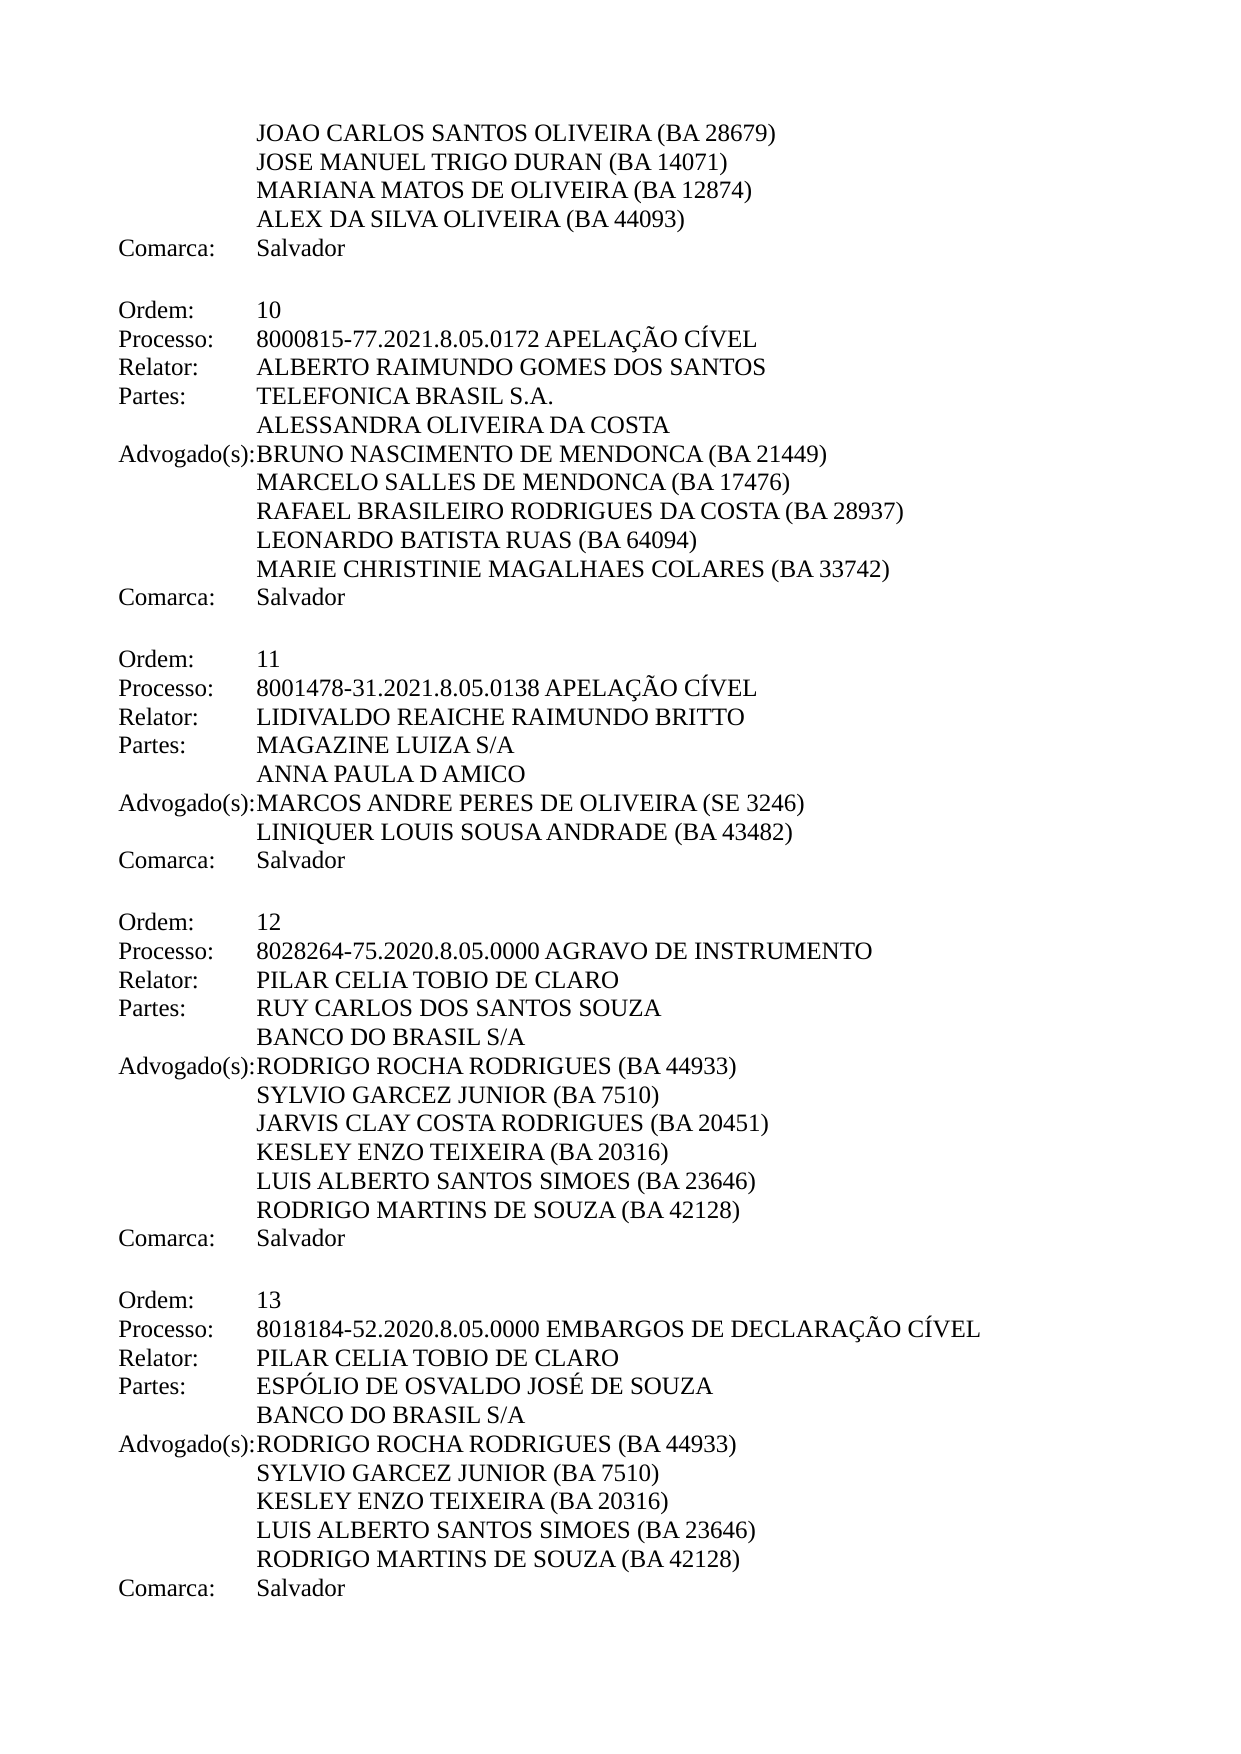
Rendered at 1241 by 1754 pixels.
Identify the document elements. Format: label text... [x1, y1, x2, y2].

table_cell RUY CARLOS DOS SANTOS SOUZA [256, 994, 877, 1022]
table_cell RODRIGO ROCHA RODRIGUES (BA 44933) [256, 1429, 984, 1458]
table_cell 8001478-31.2021.8.05.0138 APELAÇÃO CÍVEL [256, 673, 811, 702]
table_cell RAFAEL BRASILEIRO RODRIGUES DA COSTA (BA 28937) [256, 496, 913, 525]
table_cell MARIANA MATOS DE OLIVEIRA (BA 12874) [256, 176, 910, 204]
table_cell KESLEY ENZO TEIXEIRA (BA 20316) [256, 1137, 877, 1166]
table_cell ANNA PAULA D AMICO [256, 759, 811, 788]
table_cell LEONARDO BATISTA RUAS (BA 64094) [256, 525, 913, 554]
table_cell Salvador [256, 1224, 877, 1252]
table_cell MARCOS ANDRE PERES DE OLIVEIRA (SE 3246) [256, 788, 811, 817]
table_cell Partes: [118, 381, 256, 410]
table_cell [118, 410, 256, 439]
table_cell SYLVIO GARCEZ JUNIOR (BA 7510) [256, 1080, 877, 1108]
table_cell RODRIGO ROCHA RODRIGUES (BA 44933) [256, 1051, 877, 1080]
table_cell Processo: [118, 324, 256, 352]
table_cell [118, 496, 256, 525]
table_cell [118, 759, 256, 788]
table_cell Relator: [118, 702, 256, 730]
table_cell 8028264-75.2020.8.05.0000 AGRAVO DE INSTRUMENTO [256, 936, 877, 965]
table_cell PILAR CELIA TOBIO DE CLARO [256, 965, 877, 993]
table_cell KESLEY ENZO TEIXEIRA (BA 20316) [256, 1486, 984, 1515]
table_cell Comarca: [118, 233, 256, 262]
table_cell Advogado(s): [118, 439, 256, 467]
table_header Ordem: [118, 1285, 256, 1314]
table_cell MAGAZINE LUIZA S/A [256, 730, 811, 759]
table_cell RODRIGO MARTINS DE SOUZA (BA 42128) [256, 1544, 984, 1573]
table_cell Salvador [256, 583, 913, 611]
table_cell Partes: [118, 730, 256, 759]
table_cell Advogado(s): [118, 1051, 256, 1080]
table_cell [118, 468, 256, 496]
table_cell MARCELO SALLES DE MENDONCA (BA 17476) [256, 468, 913, 496]
table_cell BANCO DO BRASIL S/A [256, 1400, 984, 1429]
table_cell [118, 1022, 256, 1051]
table_header 10 [256, 295, 913, 324]
table_header 13 [256, 1285, 984, 1314]
table_cell RODRIGO MARTINS DE SOUZA (BA 42128) [256, 1195, 877, 1223]
table_cell [118, 1166, 256, 1195]
table_cell [118, 1109, 256, 1137]
table_cell ALEX DA SILVA OLIVEIRA (BA 44093) [256, 204, 910, 233]
table_cell Comarca: [118, 845, 256, 874]
table_cell SYLVIO GARCEZ JUNIOR (BA 7510) [256, 1458, 984, 1486]
table_cell [118, 1080, 256, 1108]
table_cell [118, 554, 256, 582]
table_cell Processo: [118, 673, 256, 702]
table_cell PILAR CELIA TOBIO DE CLARO [256, 1343, 984, 1371]
table_cell [118, 1544, 256, 1573]
table_cell Salvador [256, 233, 910, 262]
table_header 12 [256, 907, 877, 936]
table_cell [118, 1515, 256, 1544]
table_header Ordem: [118, 295, 256, 324]
table_cell Processo: [118, 936, 256, 965]
table_cell Partes: [118, 1371, 256, 1400]
table_cell [118, 817, 256, 845]
table_cell Comarca: [118, 1573, 256, 1601]
table_cell [118, 1137, 256, 1166]
table_cell Relator: [118, 1343, 256, 1371]
table_cell Relator: [118, 965, 256, 993]
table_cell LUIS ALBERTO SANTOS SIMOES (BA 23646) [256, 1166, 877, 1195]
table_cell Relator: [118, 353, 256, 381]
table_cell Comarca: [118, 1224, 256, 1252]
table_cell MARIE CHRISTINIE MAGALHAES COLARES (BA 33742) [256, 554, 913, 582]
table_cell Salvador [256, 1573, 984, 1601]
table_cell [118, 176, 256, 204]
table_cell ESPÓLIO DE OSVALDO JOSÉ DE SOUZA [256, 1371, 984, 1400]
table_header Ordem: [118, 907, 256, 936]
table_cell [118, 525, 256, 554]
table_cell Partes: [118, 994, 256, 1022]
table_cell LIDIVALDO REAICHE RAIMUNDO BRITTO [256, 702, 811, 730]
table_cell Advogado(s): [118, 788, 256, 817]
table_cell 8000815-77.2021.8.05.0172 APELAÇÃO CÍVEL [256, 324, 913, 352]
table_cell [118, 118, 256, 147]
table_cell Advogado(s): [118, 1429, 256, 1458]
table_cell Comarca: [118, 583, 256, 611]
table_cell 8018184-52.2020.8.05.0000 EMBARGOS DE DECLARAÇÃO CÍVEL [256, 1314, 984, 1343]
table_cell [118, 1195, 256, 1223]
table_header 11 [256, 644, 811, 673]
table_header Ordem: [118, 644, 256, 673]
table_cell [118, 204, 256, 233]
table_cell Salvador [256, 845, 811, 874]
table_cell [118, 147, 256, 176]
table_cell TELEFONICA BRASIL S.A. [256, 381, 913, 410]
table_cell JOSE MANUEL TRIGO DURAN (BA 14071) [256, 147, 910, 176]
table_cell [118, 1486, 256, 1515]
table_cell LINIQUER LOUIS SOUSA ANDRADE (BA 43482) [256, 817, 811, 845]
table_cell JARVIS CLAY COSTA RODRIGUES (BA 20451) [256, 1109, 877, 1137]
table_cell BANCO DO BRASIL S/A [256, 1022, 877, 1051]
table_cell JOAO CARLOS SANTOS OLIVEIRA (BA 28679) [256, 118, 910, 147]
table_cell BRUNO NASCIMENTO DE MENDONCA (BA 21449) [256, 439, 913, 467]
table_cell ALESSANDRA OLIVEIRA DA COSTA [256, 410, 913, 439]
table_cell [118, 1400, 256, 1429]
table_cell LUIS ALBERTO SANTOS SIMOES (BA 23646) [256, 1515, 984, 1544]
table_cell [118, 1458, 256, 1486]
table_cell ALBERTO RAIMUNDO GOMES DOS SANTOS [256, 353, 913, 381]
table_cell Processo: [118, 1314, 256, 1343]
